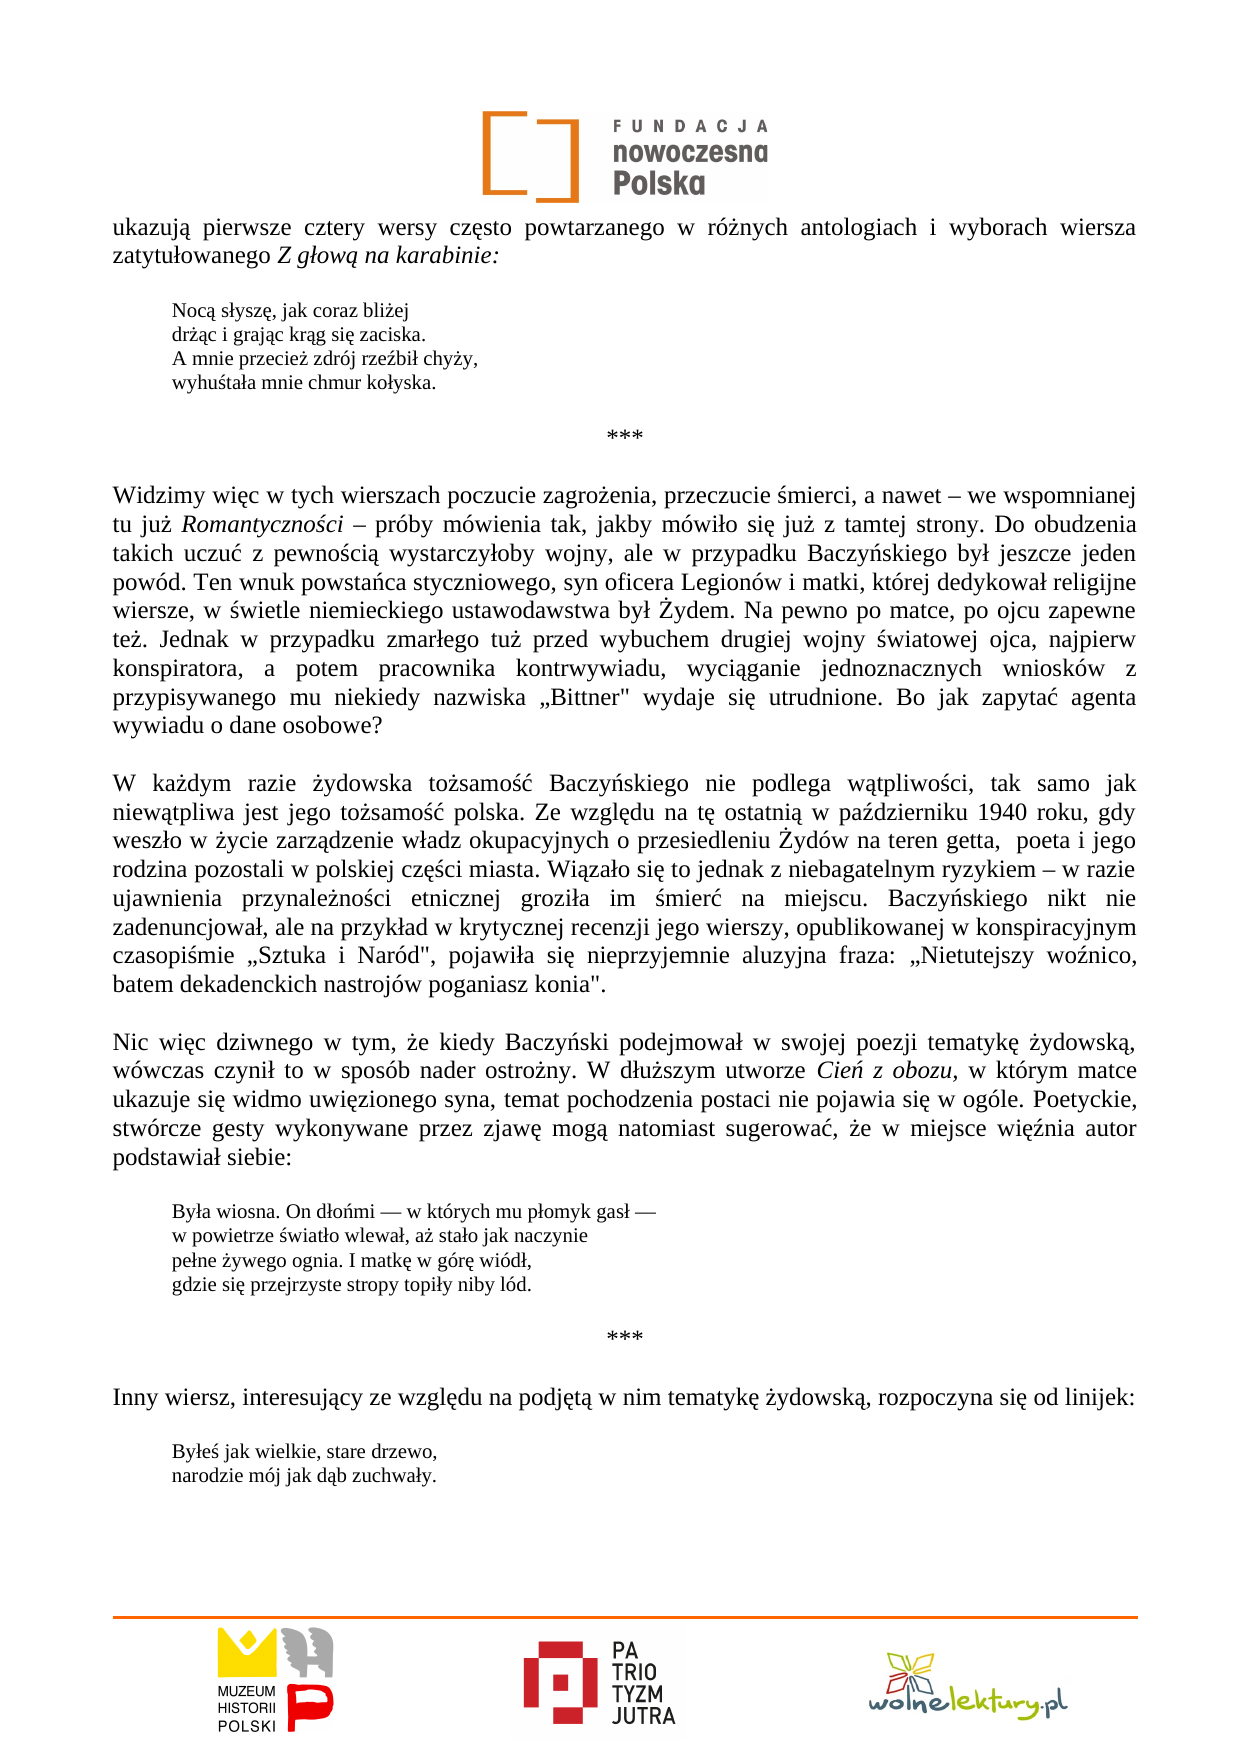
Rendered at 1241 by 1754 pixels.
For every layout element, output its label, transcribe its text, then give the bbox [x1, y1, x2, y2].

text wyhuśtała mnie chmur kołyska. [172, 370, 1137, 394]
text Inny wiersz, interesujący ze względu na podjętą w nim tematykę żydowską, rozpoczyna się od linijek: [112, 1382, 1137, 1411]
text ukazują pierwsze cztery wersy często powtarzanego w różnych antologiach i wyborach wiersza zatytułowanego Z głową na karabinie: [112, 212, 1137, 269]
picture [828, 1624, 1101, 1749]
text A mnie przecież zdrój rzeźbił chyży, [172, 346, 1137, 370]
text Widzimy więc w tych wierszach poczucie zagrożenia, przeczucie śmierci, a nawet – we wspomnianej tu już Romantyczności – próby mówienia tak, jakby mówiło się już z tamtej strony. Do obudzenia takich uczuć z pewnością wystarczyłoby wojny, ale w przypadku Baczyńskiego był jeszcze jeden powód. Ten wnuk powstańca styczniowego, syn oficera Legionów i matki, której dedykował religijne wiersze, w świetle niemieckiego ustawodawstwa był Żydem. Na pewno po matce, po ojcu zapewne też. Jednak w przypadku zmarłego tuż przed wybuchem drugiej wojny światowej ojca, najpierw konspiratora, a potem pracownika kontrwywiadu, wyciąganie jednoznacznych wniosków z przypisywanego mu niekiedy nazwiska „Bittner" wydaje się utrudnione. Bo jak zapytać agenta wywiadu o dane osobowe? [112, 481, 1137, 739]
text Była wiosna. On dłońmi — w których mu płomyk gasł — [172, 1199, 1137, 1223]
text gdzie się przejrzyste stropy topiły niby lód. [172, 1272, 1137, 1296]
picture [482, 111, 768, 203]
text *** [112, 1324, 1137, 1353]
text Byłeś jak wielkie, stare drzewo, [172, 1439, 1137, 1463]
text drżąc i grając krąg się zaciska. [172, 322, 1137, 346]
text Nocą słyszę, jak coraz bliżej [172, 298, 1137, 322]
text w powietrze światło wlewał, aż stało jak naczynie [172, 1223, 1137, 1247]
text narodzie mój jak dąb zuchwały. [172, 1463, 1137, 1487]
picture [217, 1627, 334, 1732]
text *** [112, 423, 1137, 452]
text Nic więc dziwnego w tym, że kiedy Baczyński podejmował w swojej poezji tematykę żydowską, wówczas czynił to w sposób nader ostrożny. W dłuższym utworze Cień z obozu, w którym matce ukazuje się widmo uwięzionego syna, temat pochodzenia postaci nie pojawia się w ogóle. Poetyckie, stwórcze gesty wykonywane przez zjawę mogą natomiast sugerować, że w miejsce więźnia autor podstawiał siebie: [112, 1027, 1137, 1171]
text pełne żywego ognia. I matkę w górę wiódł, [172, 1247, 1137, 1272]
picture [509, 1625, 687, 1740]
text W każdym razie żydowska tożsamość Baczyńskiego nie podlega wątpliwości, tak samo jak niewątpliwa jest jego tożsamość polska. Ze względu na tę ostatnią w październiku 1940 roku, gdy weszło w życie zarządzenie władz okupacyjnych o przesiedleniu Żydów na teren getta, poeta i jego rodzina pozostali w polskiej części miasta. Wiązało się to jednak z niebagatelnym ryzykiem – w razie ujawnienia przynależności etnicznej groziła im śmierć na miejscu. Baczyńskiego nikt nie zadenuncjował, ale na przykład w krytycznej recenzji jego wierszy, opublikowanej w konspiracyjnym czasopiśmie „Sztuka i Naród", pojawiła się nieprzyjemnie aluzyjna fraza: „Nietutejszy woźnico, batem dekadenckich nastrojów poganiasz konia". [112, 768, 1137, 998]
